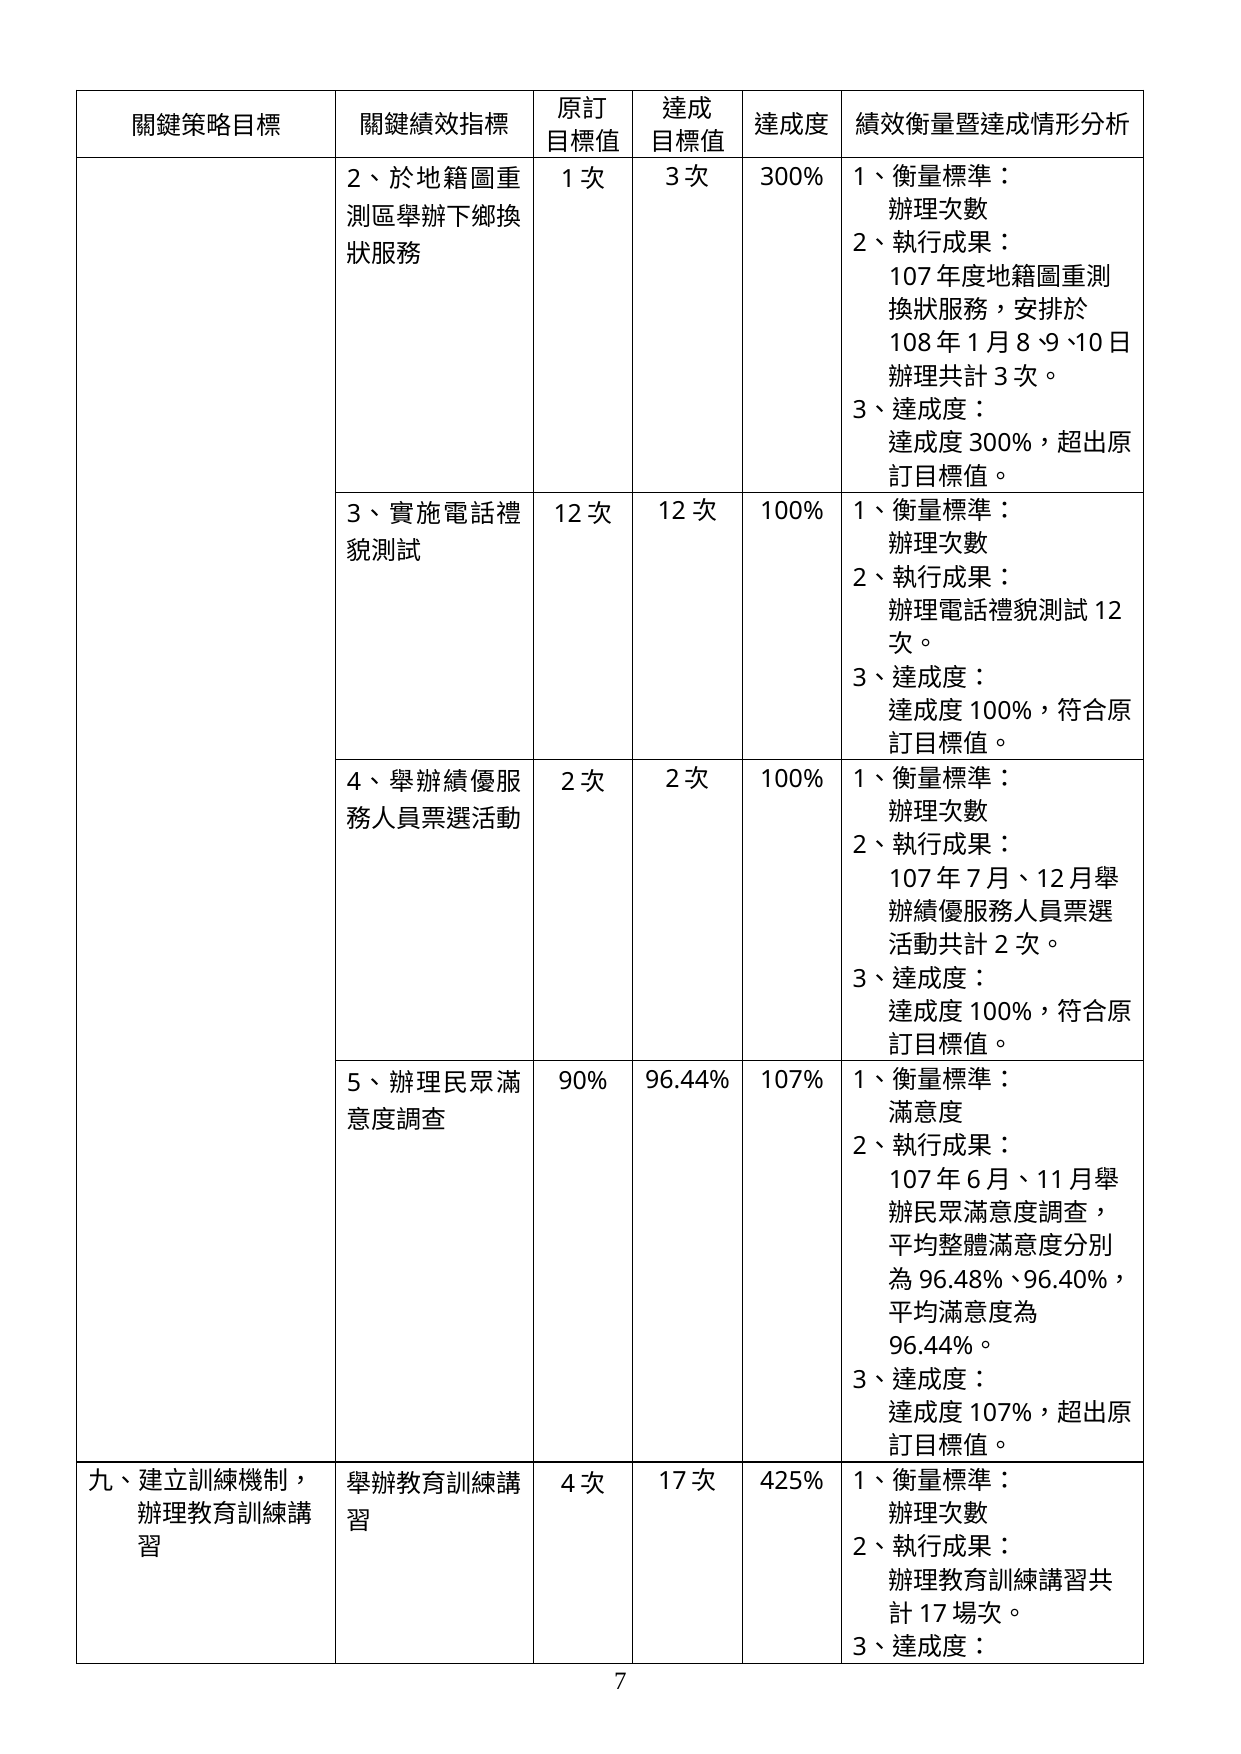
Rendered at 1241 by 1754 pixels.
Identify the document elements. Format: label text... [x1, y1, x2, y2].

table_cell 舉辦教育訓練講習 [336, 1463, 533, 1662]
table_cell 1、衡量標準： 辦理次數 2、執行成果： 辦理電話禮貌測試12次。 3、達成度： 達成度100%，符合原訂目標值。 [842, 493, 1143, 759]
table_cell 425% [743, 1463, 841, 1662]
table_cell 1、衡量標準： 辦理次數 2、執行成果： 107年度地籍圖重測換狀服務，安排於108年1月8、9、10日辦理共計3次。 3、達成度： 達成度300%，超出原訂目標值。 [842, 158, 1143, 492]
table_cell 96.44% [633, 1061, 742, 1461]
table_header 關鍵績效指標 [336, 91, 533, 157]
table_header 達成度 [743, 91, 841, 157]
table_cell 4次 [534, 1463, 632, 1662]
table_cell 90% [534, 1061, 632, 1461]
table_cell 3、實施電話禮貌測試 [336, 493, 533, 759]
table_header 達成 目標值 [633, 91, 742, 157]
table_header 關鍵策略目標 [77, 91, 335, 157]
table_cell 5、辦理民眾滿意度調查 [336, 1061, 533, 1461]
table_cell [77, 158, 335, 1461]
table_cell 4、舉辦績優服務人員票選活動 [336, 760, 533, 1060]
table_cell 12 次 [633, 493, 742, 759]
table_header 原訂 目標值 [534, 91, 632, 157]
table_cell 2、於地籍圖重測區舉辦下鄉換狀服務 [336, 158, 533, 492]
table_cell 2次 [534, 760, 632, 1060]
table_cell 300% [743, 158, 841, 492]
table_cell 3次 [633, 158, 742, 492]
table_cell 17次 [633, 1463, 742, 1662]
table_header 績效衡量暨達成情形分析 [842, 91, 1143, 157]
table_cell 1、衡量標準： 辦理次數 2、執行成果： 107年7月、12月舉辦績優服務人員票選活動共計 2 次。 3、達成度： 達成度100%，符合原訂目標值。 [842, 760, 1143, 1060]
table_cell 12次 [534, 493, 632, 759]
table_cell 100% [743, 760, 841, 1060]
table_cell 建立訓練機制，辦理教育訓練講習 [77, 1463, 335, 1662]
table_cell 107% [743, 1061, 841, 1461]
table_cell 1、衡量標準： 辦理次數 2、執行成果： 辦理教育訓練講習共計17場次。 3、達成度： [842, 1463, 1143, 1662]
table_cell 1、衡量標準： 滿意度 2、執行成果： 107年6月、11月舉辦民眾滿意度調查，平均整體滿意度分別為96.48%、96.40%，平均滿意度為96.44%。 3、達成度： 達成度107%，超出原訂目標值。 [842, 1061, 1143, 1461]
table_cell 2次 [633, 760, 742, 1060]
table_cell 1次 [534, 158, 632, 492]
table_cell 100% [743, 493, 841, 759]
